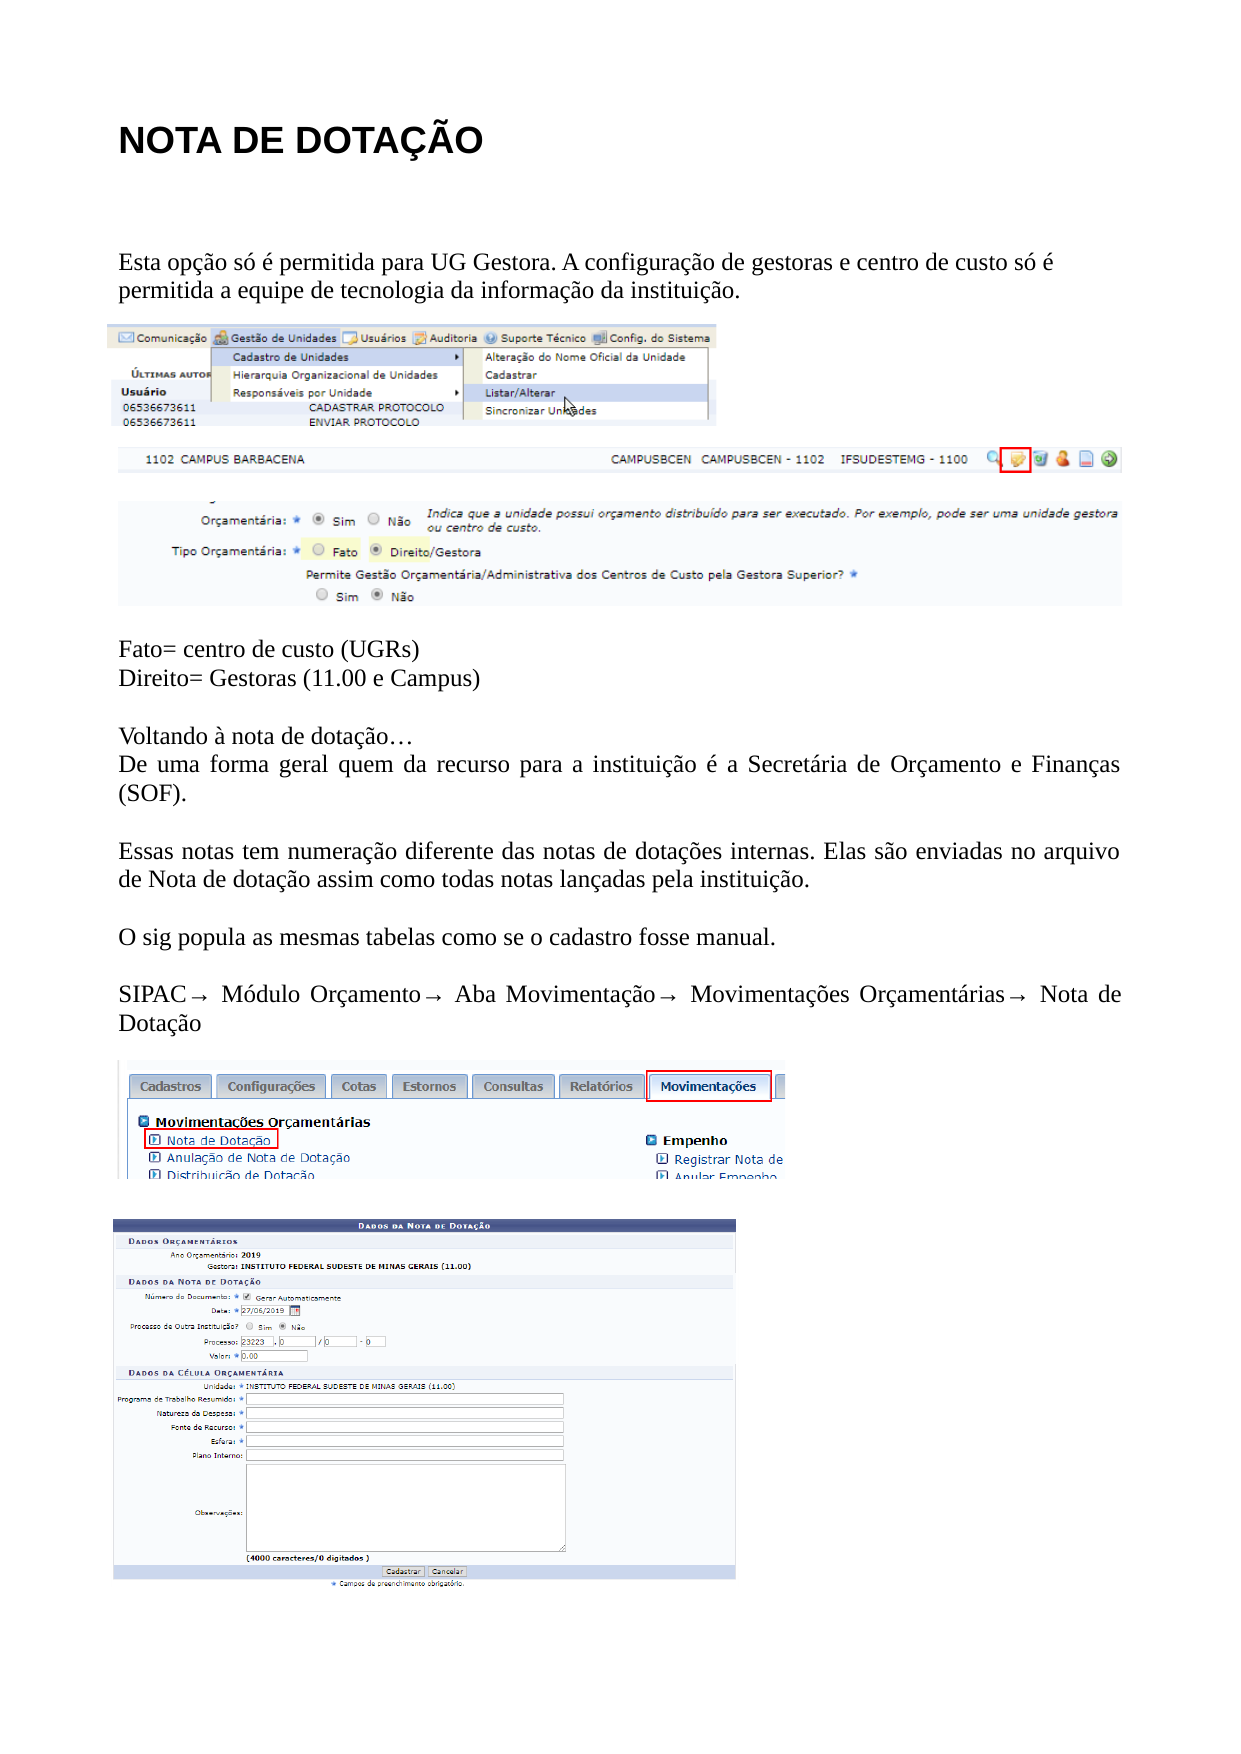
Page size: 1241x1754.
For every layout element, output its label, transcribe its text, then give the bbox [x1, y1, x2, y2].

picture [118, 501, 1123, 606]
text Esta opção só é permitida para UG Gestora. A configuração de gestoras e centro de custo só é permitida a equipe de tecnologia da informação da instituição. [118, 218, 1122, 390]
text Voltando à nota de dotação… [118, 692, 1122, 749]
text O sig popula as mesmas tabelas como se o cadastro fosse manual. [118, 893, 1122, 951]
picture [117, 1060, 786, 1179]
text Fato= centro de custo (UGRs) Direito= Gestoras (11.00 e Campus) [118, 634, 1122, 692]
text SIPAC→ Módulo Orçamento→ Aba Movimentação→ Movimentações Orçamentárias→ Nota de Dotação [118, 951, 1122, 1207]
picture [118, 447, 1123, 473]
picture [110, 1212, 739, 1587]
subtitle NOTA DE DOTAÇÃO [118, 118, 1122, 205]
text De uma forma geral quem da recurso para a instituição é a Secretária de Orçamento e Finanças (SOF). Essas notas tem numeração diferente das notas de dotações internas. Elas são enviadas no arquivo de Nota de dotação assim como todas notas lançadas pela instituição. [118, 749, 1122, 893]
picture [106, 324, 717, 426]
